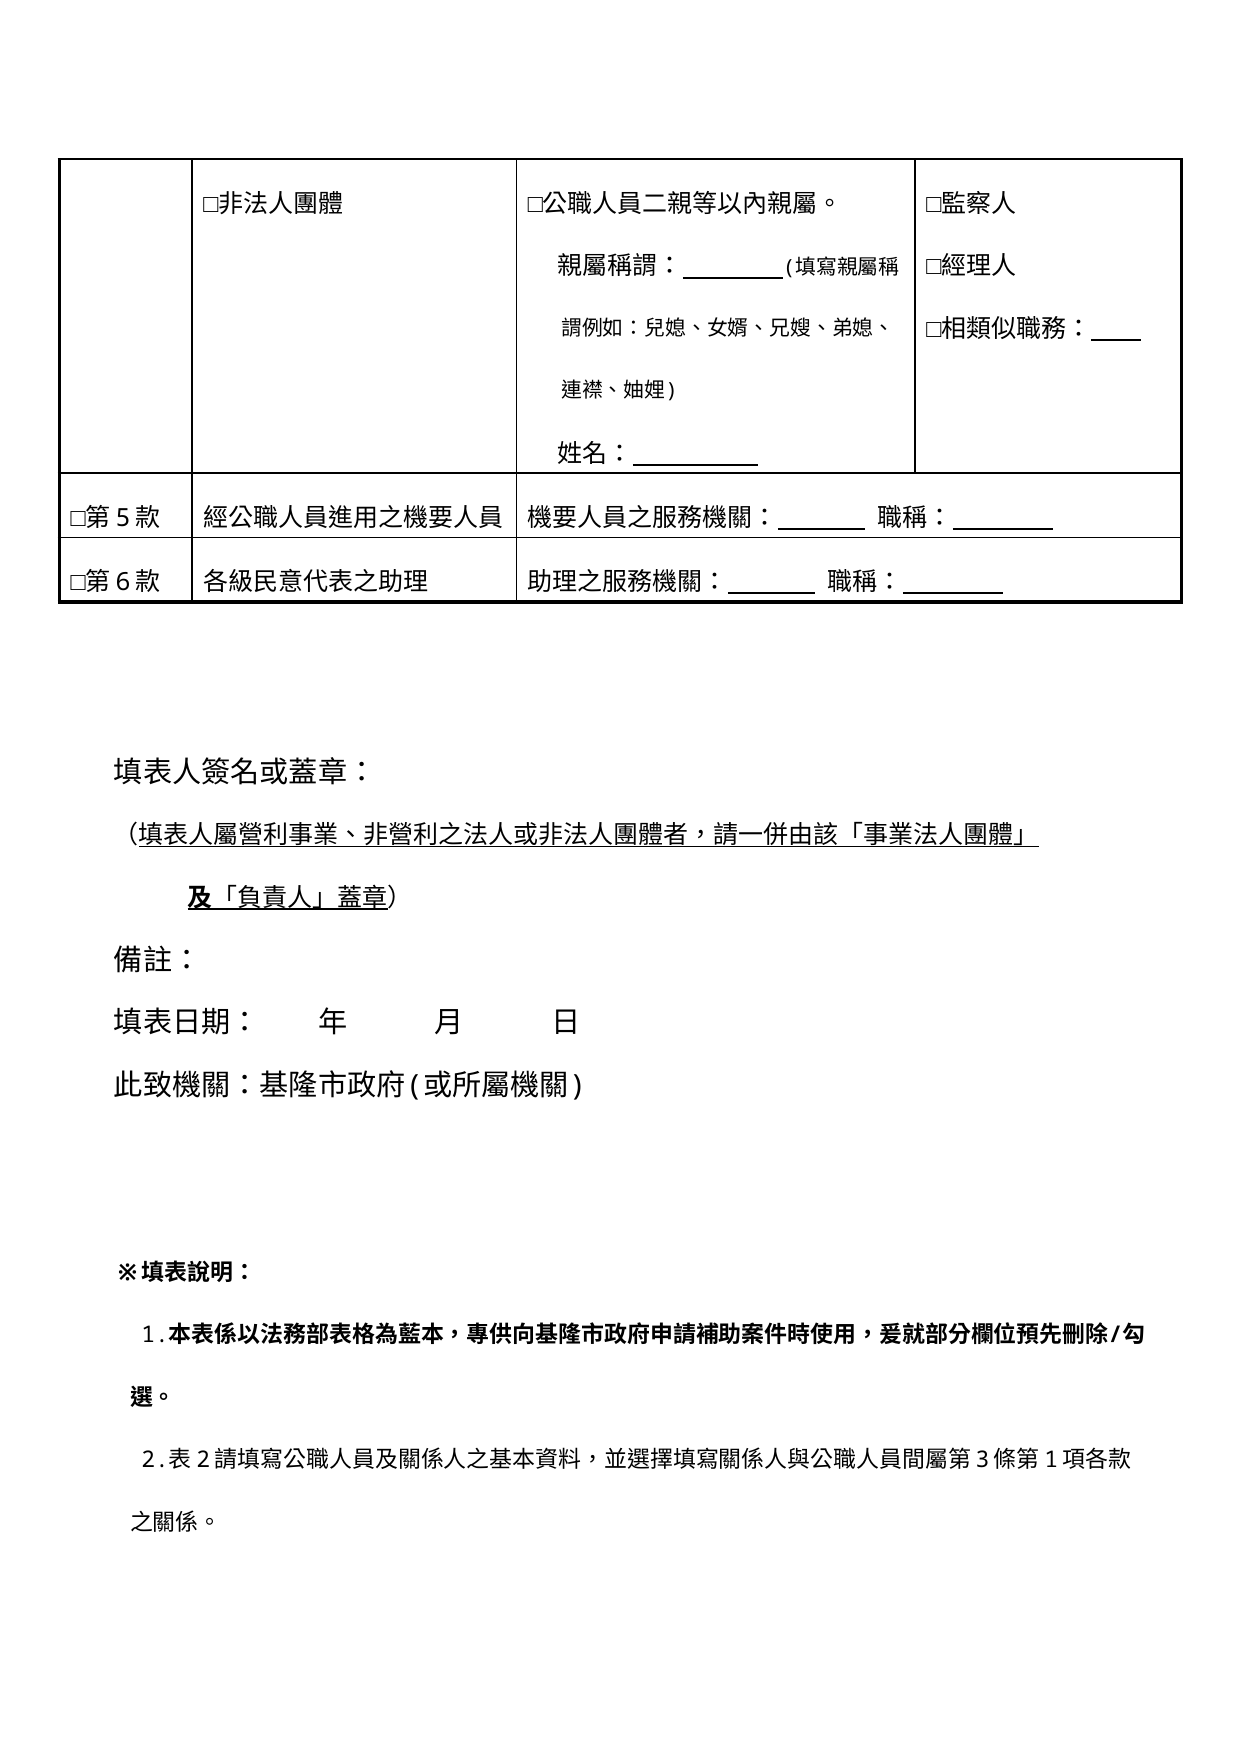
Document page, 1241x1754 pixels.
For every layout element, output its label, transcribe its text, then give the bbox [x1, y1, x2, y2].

table_cell □第6款 [61, 538, 191, 600]
text 1.本表係以法務部表格為藍本，專供向基隆市政府申請補助案件時使用，爰就部分欄位預先刪除/勾選。 [114, 1291, 1146, 1416]
text 備註： [114, 916, 1053, 978]
table_cell □非法人團體 [193, 160, 516, 472]
text 填表日期： 年 月 日 [114, 978, 1053, 1041]
table_cell 助理之服務機關： 職稱： [517, 538, 1180, 600]
text 此致機關：基隆市政府(或所屬機關) [114, 1041, 1053, 1103]
text ※填表說明： [114, 1228, 1053, 1291]
table_cell [61, 160, 191, 472]
table_cell □公職人員二親等以內親屬。 親屬稱謂： (填寫親屬稱謂例如：兒媳、女婿、兄嫂、弟媳、連襟、妯娌) 姓名： [517, 160, 914, 472]
table_cell 機要人員之服務機關： 職稱： [517, 474, 1180, 536]
table_cell □第5款 [61, 474, 191, 536]
table_cell □監察人 □經理人 □相類似職務： [916, 160, 1180, 472]
text （填表人屬營利事業、非營利之法人或非法人團體者，請一併由該「事業法人團體」及「負責人」蓋章） [114, 791, 1053, 916]
table_cell 經公職人員進用之機要人員 [193, 474, 516, 536]
text 2.表2請填寫公職人員及關係人之基本資料，並選擇填寫關係人與公職人員間屬第3條第1項各款之關係。 [114, 1416, 1146, 1541]
table_cell 各級民意代表之助理 [193, 538, 516, 600]
text 填表人簽名或蓋章： [114, 728, 1053, 791]
